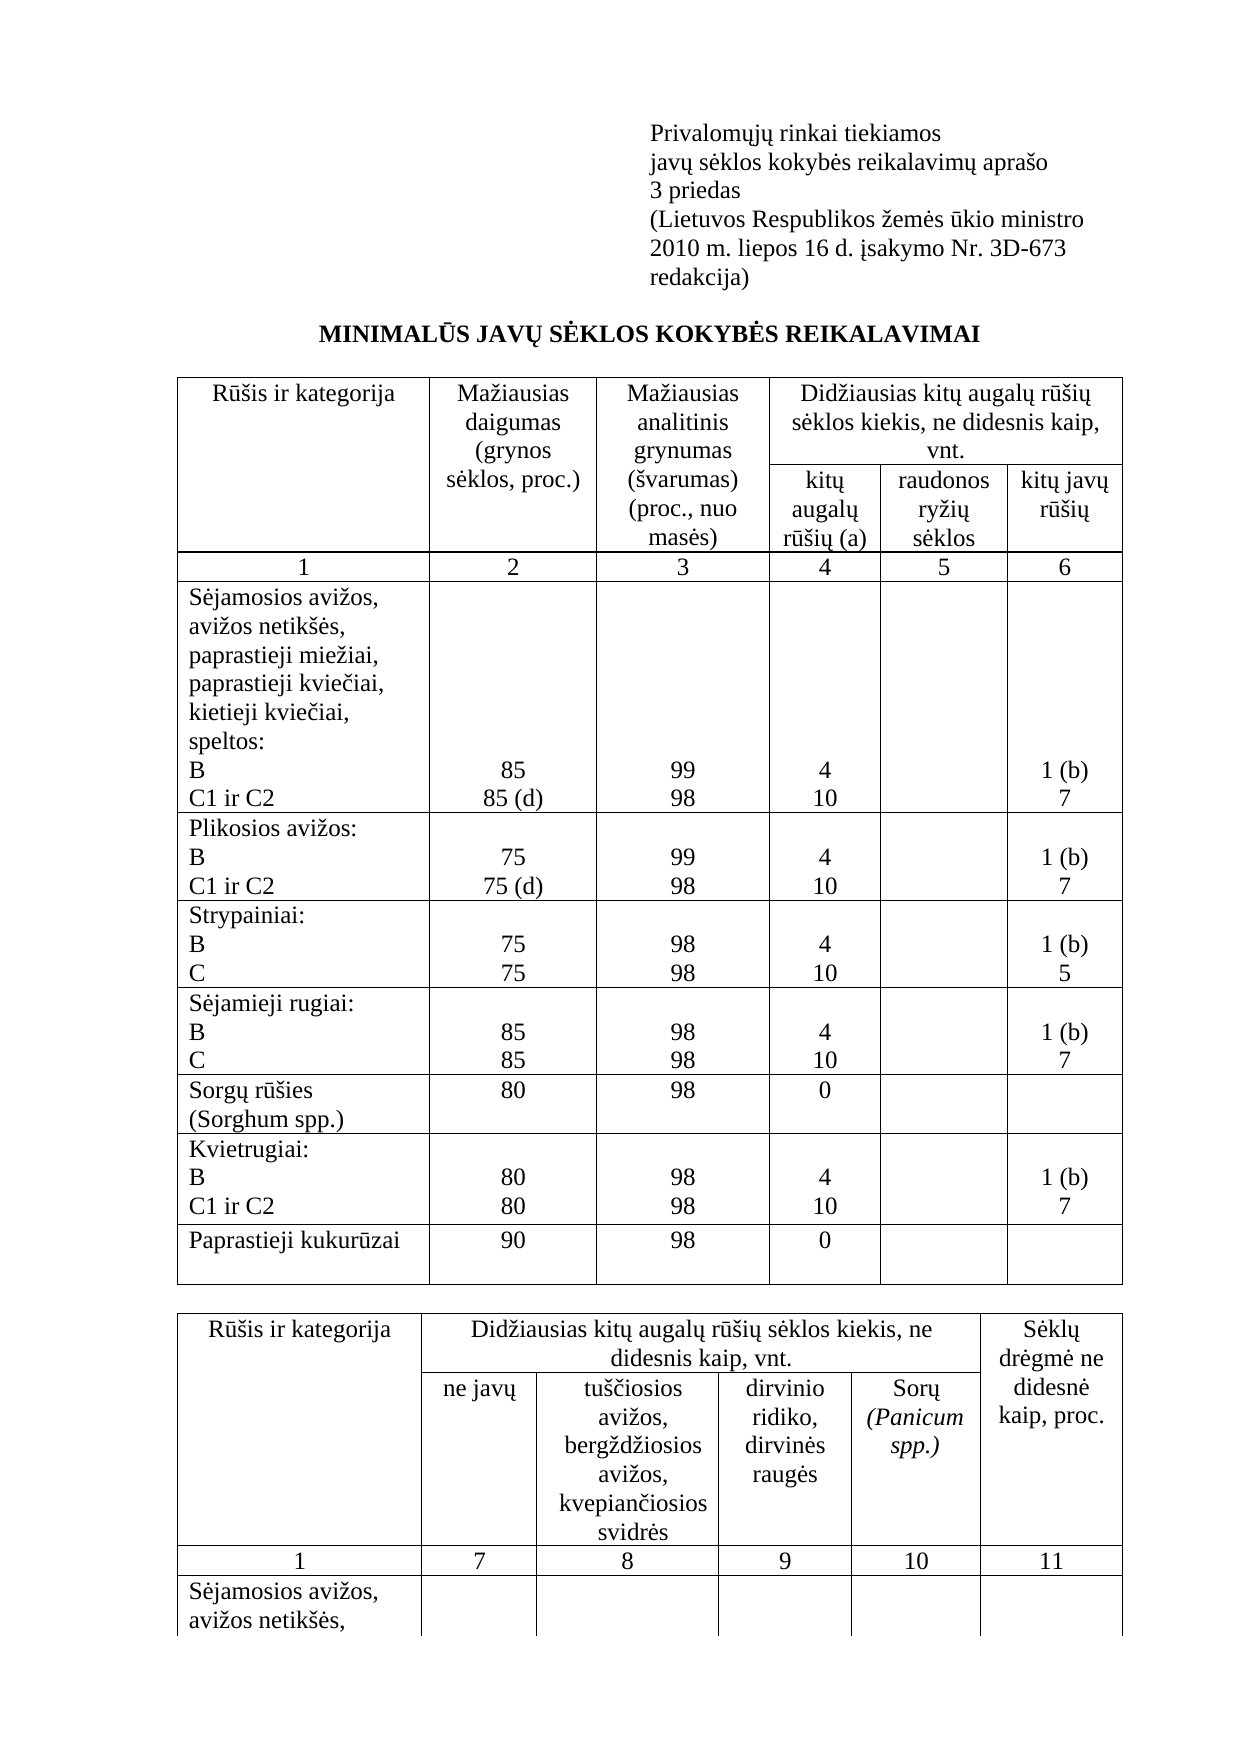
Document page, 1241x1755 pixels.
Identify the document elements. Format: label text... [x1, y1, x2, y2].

table_cell C1 ir C2 [178, 784, 429, 812]
table_cell [770, 582, 880, 755]
table_cell [430, 813, 596, 842]
table_cell 4 [770, 1017, 880, 1045]
table_cell Kvietrugiai: [178, 1134, 429, 1162]
table_cell 3 [597, 553, 769, 581]
table_cell [422, 1576, 536, 1636]
table_cell [430, 901, 596, 929]
table_cell [881, 1075, 1007, 1133]
table_cell [770, 988, 880, 1017]
text (Lietuvos Respublikos žemės ūkio ministro [649, 204, 1122, 233]
table_cell 90 [430, 1225, 596, 1283]
table_cell [881, 901, 1007, 929]
table_cell 7 [422, 1546, 536, 1575]
table_cell [881, 1134, 1007, 1162]
table_cell [719, 1576, 851, 1636]
table_cell C1 ir C2 [178, 871, 429, 899]
table_cell [852, 1576, 980, 1636]
table_cell [430, 1134, 596, 1162]
table_cell 85 [430, 1045, 596, 1074]
table_cell 98 [597, 784, 769, 812]
table_cell B [178, 755, 429, 783]
table_cell [1008, 901, 1122, 929]
table_cell 8 [537, 1546, 718, 1575]
table_cell 98 [597, 958, 769, 987]
table_cell [881, 755, 1007, 783]
text MINIMALŪS JAVŲ SĖKLOS KOKYBĖS REIKALAVIMAI [177, 319, 1122, 348]
table_cell [597, 988, 769, 1017]
table_cell [430, 582, 596, 755]
table_header Mažiausias analitinis grynumas (švarumas) (proc., nuo masės) [597, 378, 769, 551]
table_cell dirvinio ridiko, dirvinės raugės [719, 1373, 851, 1545]
table_cell [881, 871, 1007, 899]
text 2010 m. liepos 16 d. įsakymo Nr. 3D-673 redakcija) [649, 233, 1122, 291]
table_cell 2 [430, 553, 596, 581]
table_cell 0 [770, 1225, 880, 1283]
table_cell [881, 1045, 1007, 1074]
table_cell [597, 901, 769, 929]
table_cell 99 [597, 842, 769, 871]
table_cell [881, 958, 1007, 987]
table_cell 98 [597, 1017, 769, 1045]
table_cell [770, 1134, 880, 1162]
table_cell 5 [881, 553, 1007, 581]
table_cell [1008, 813, 1122, 842]
table_cell 99 [597, 755, 769, 783]
table_cell 98 [597, 1045, 769, 1074]
table_cell 1 [178, 553, 429, 581]
table_cell 1 (b) [1008, 1017, 1122, 1045]
table_cell [881, 784, 1007, 812]
table_cell [981, 1576, 1122, 1636]
table_cell 5 [1008, 958, 1122, 987]
table_cell 85 [430, 755, 596, 783]
table_cell 10 [852, 1546, 980, 1575]
table_cell Paprastieji kukurūzai [178, 1225, 429, 1283]
table_cell 1 (b) [1008, 755, 1122, 783]
table_cell Sėjamosios avižos, avižos netikšės, paprastieji miežiai, paprastieji kviečiai, kietieji kviečiai, speltos: [178, 582, 429, 755]
table_cell [597, 1134, 769, 1162]
table_cell B [178, 1163, 429, 1191]
table_cell [770, 901, 880, 929]
table_cell [1008, 988, 1122, 1017]
table_cell 80 [430, 1075, 596, 1133]
table_cell 10 [770, 784, 880, 812]
table_cell [881, 1225, 1007, 1283]
table_header Sėklų drėgmė ne didesnė kaip, proc. [981, 1314, 1122, 1545]
table_cell 7 [1008, 784, 1122, 812]
table_cell 75 [430, 842, 596, 871]
table_cell 11 [981, 1546, 1122, 1575]
table_cell 98 [597, 1191, 769, 1224]
table_cell C [178, 958, 429, 987]
table_cell ne javų [422, 1373, 536, 1545]
table_cell 75 [430, 929, 596, 958]
table_cell Plikosios avižos: [178, 813, 429, 842]
table_cell [881, 1163, 1007, 1191]
table_cell [881, 1191, 1007, 1224]
table_cell B [178, 1017, 429, 1045]
table_cell 4 [770, 553, 880, 581]
table_cell kitų javų rūšių [1008, 465, 1122, 551]
table_cell raudonos ryžių sėklos [881, 465, 1007, 551]
table_cell B [178, 929, 429, 958]
table_cell [1008, 1134, 1122, 1162]
table_cell [770, 813, 880, 842]
table_header Rūšis ir kategorija [178, 378, 429, 551]
table_cell [430, 988, 596, 1017]
text javų sėklos kokybės reikalavimų aprašo [650, 147, 1122, 176]
table_cell 75 (d) [430, 871, 596, 899]
table_cell [881, 813, 1007, 842]
table_cell [881, 1017, 1007, 1045]
table_cell [881, 929, 1007, 958]
table_cell 80 [430, 1163, 596, 1191]
table_cell 98 [597, 929, 769, 958]
table_cell B [178, 842, 429, 871]
table_cell tuščiosios avižos, bergždžiosios avižos, kvepiančiosios svidrės [537, 1373, 718, 1545]
table_cell [597, 813, 769, 842]
table_cell 75 [430, 958, 596, 987]
table_cell 7 [1008, 1045, 1122, 1074]
table_cell 10 [770, 1191, 880, 1224]
table_cell [881, 842, 1007, 871]
table_cell 98 [597, 1075, 769, 1133]
table_cell 6 [1008, 553, 1122, 581]
table_cell 10 [770, 958, 880, 987]
table_header Rūšis ir kategorija [178, 1314, 421, 1545]
table_cell Sorų (Panicum spp.) [852, 1373, 980, 1545]
table_cell [537, 1576, 718, 1636]
table_cell 7 [1008, 1191, 1122, 1224]
table_cell 4 [770, 842, 880, 871]
table_cell Strypainiai: [178, 901, 429, 929]
table_cell 85 (d) [430, 784, 596, 812]
table_cell [597, 582, 769, 755]
table_cell 4 [770, 1163, 880, 1191]
table_header Didžiausias kitų augalų rūšių sėklos kiekis, ne didesnis kaip, vnt. [422, 1314, 980, 1372]
table_cell 10 [770, 871, 880, 899]
table_cell 0 [770, 1075, 880, 1133]
table_cell C [178, 1045, 429, 1074]
table_cell [1008, 582, 1122, 755]
table_cell 1 (b) [1008, 1163, 1122, 1191]
table_cell Sėjamosios avižos, avižos netikšės, [178, 1576, 421, 1636]
table_cell [881, 988, 1007, 1017]
table_cell Sorgų rūšies (Sorghum spp.) [178, 1075, 429, 1133]
table_cell Sėjamieji rugiai: [178, 988, 429, 1017]
table_cell 4 [770, 755, 880, 783]
table_cell 1 [178, 1546, 421, 1575]
table_cell 98 [597, 871, 769, 899]
table_cell [881, 582, 1007, 755]
text 3 priedas [649, 176, 1122, 204]
table_cell 80 [430, 1191, 596, 1224]
table_cell 98 [597, 1163, 769, 1191]
table_cell [1008, 1075, 1122, 1133]
table_cell kitų augalų rūšių (a) [770, 465, 880, 551]
table_cell 1 (b) [1008, 929, 1122, 958]
table_cell 4 [770, 929, 880, 958]
table_cell 10 [770, 1045, 880, 1074]
text Privalomųjų rinkai tiekiamos [650, 118, 1122, 147]
table_cell 1 (b) [1008, 842, 1122, 871]
table_cell 98 [597, 1225, 769, 1283]
table_cell 7 [1008, 871, 1122, 899]
table_cell [1008, 1225, 1122, 1283]
table_cell 9 [719, 1546, 851, 1575]
table_cell 85 [430, 1017, 596, 1045]
table_header Mažiausias daigumas (grynos sėklos, proc.) [430, 378, 596, 551]
table_cell C1 ir C2 [178, 1191, 429, 1224]
table_header Didžiausias kitų augalų rūšių sėklos kiekis, ne didesnis kaip, vnt. [770, 378, 1122, 464]
